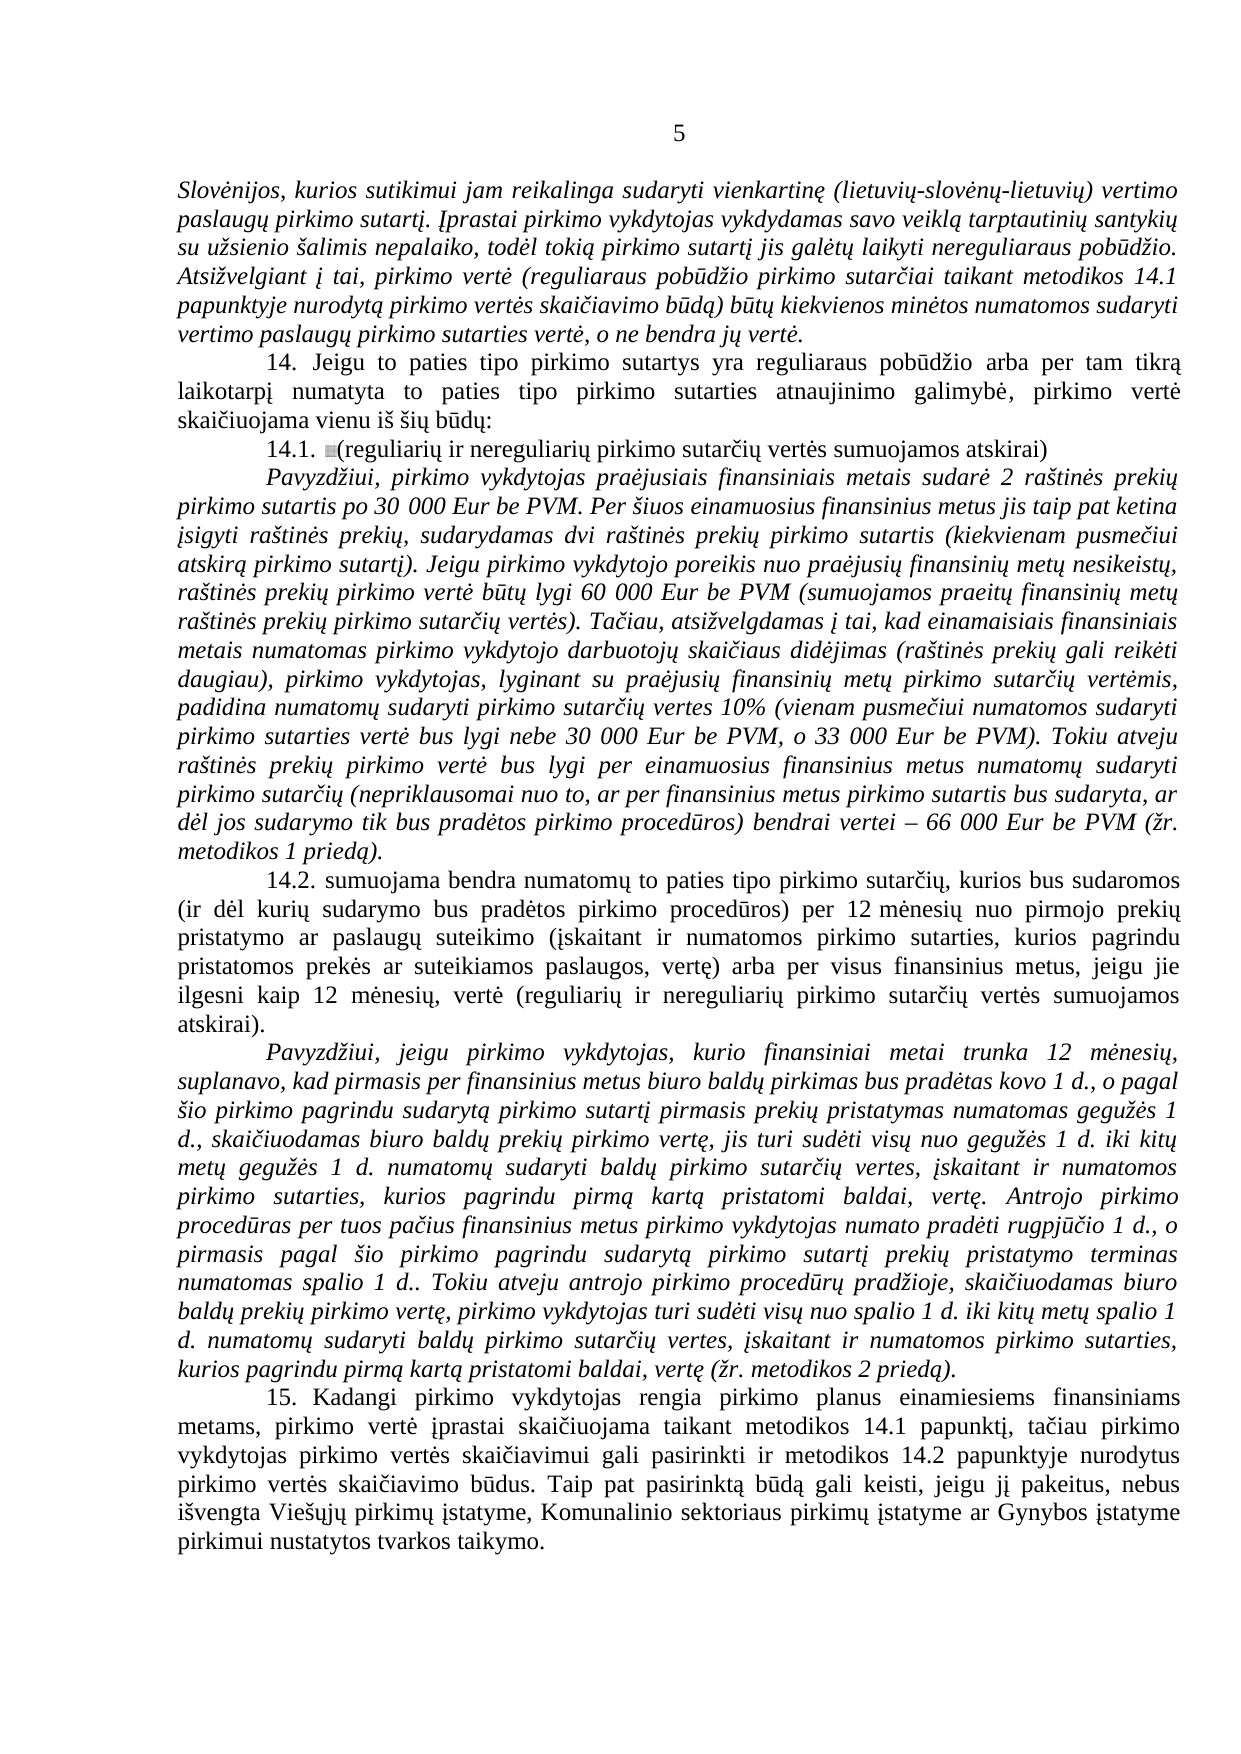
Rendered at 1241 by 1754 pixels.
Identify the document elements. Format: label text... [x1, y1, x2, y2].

text Pavyzdžiui, pirkimo vykdytojas praėjusiais finansiniais metais sudarė 2 raštinės prekių pirkimo sutartis po 30 000 Eur be PVM. Per šiuos einamuosius finansinius metus jis taip pat ketina įsigyti raštinės prekių, sudarydamas dvi raštinės prekių pirkimo sutartis (kiekvienam pusmečiui atskirą pirkimo sutartį). Jeigu pirkimo vykdytojo poreikis nuo praėjusių finansinių metų nesikeistų, raštinės prekių pirkimo vertė būtų lygi 60 000 Eur be PVM (sumuojamos praeitų finansinių metų raštinės prekių pirkimo sutarčių vertės). Tačiau, atsižvelgdamas į tai, kad einamaisiais finansiniais metais numatomas pirkimo vykdytojo darbuotojų skaičiaus didėjimas (raštinės prekių gali reikėti daugiau), pirkimo vykdytojas, lyginant su praėjusių finansinių metų pirkimo sutarčių vertėmis, padidina numatomų sudaryti pirkimo sutarčių vertes 10% (vienam pusmečiui numatomos sudaryti pirkimo sutarties vertė bus lygi nebe 30 000 Eur be PVM, o 33 000 Eur be PVM). Tokiu atveju raštinės prekių pirkimo vertė bus lygi per einamuosius finansinius metus numatomų sudaryti pirkimo sutarčių (nepriklausomai nuo to, ar per finansinius metus pirkimo sutartis bus sudaryta, ar dėl jos sudarymo tik bus pradėtos pirkimo procedūros) bendrai vertei – 66 000 Eur be PVM (žr. metodikos 1 priedą). [177, 462, 1181, 865]
text 14. Jeigu to paties tipo pirkimo sutartys yra reguliaraus pobūdžio arba per tam tikrą laikotarpį numatyta to paties tipo pirkimo sutarties atnaujinimo galimybė, pirkimo vertė skaičiuojama vienu iš šių būdų: [177, 347, 1181, 434]
text 14.1. sumuojama bendra faktinė to paties tipo sutarčių, sudarytų per pastaruosius 12 mėnesių arba finansinius metus, vertė, pakoreguota (jeigu įmanoma) atsižvelgiant į perkamo kiekio arba vertės pokyčius per 12 mėnesių nuo pradinės pirkimo sutarties sudarymo (reguliarių ir nereguliarių pirkimo sutarčių vertės sumuojamos atskirai). [177, 434, 1181, 462]
text 14.2. sumuojama bendra numatomų to paties tipo pirkimo sutarčių, kurios bus sudaromos (ir dėl kurių sudarymo bus pradėtos pirkimo procedūros) per 12 mėnesių nuo pirmojo prekių pristatymo ar paslaugų suteikimo (įskaitant ir numatomos pirkimo sutarties, kurios pagrindu pristatomos prekės ar suteikiamos paslaugos, vertę) arba per visus finansinius metus, jeigu jie ilgesni kaip 12 mėnesių, vertė (reguliarių ir nereguliarių pirkimo sutarčių vertės sumuojamos atskirai). [177, 865, 1181, 1037]
text 15. Kadangi pirkimo vykdytojas rengia pirkimo planus einamiesiems finansiniams metams, pirkimo vertė įprastai skaičiuojama taikant metodikos 14.1 papunktį, tačiau pirkimo vykdytojas pirkimo vertės skaičiavimui gali pasirinkti ir metodikos 14.2 papunktyje nurodytus pirkimo vertės skaičiavimo būdus. Taip pat pasirinktą būdą gali keisti, jeigu jį pakeitus, nebus išvengta Viešųjų pirkimų įstatyme, Komunalinio sektoriaus pirkimų įstatyme ar Gynybos įstatyme pirkimui nustatytos tvarkos taikymo. [177, 1382, 1181, 1555]
text Slovėnijos, kurios sutikimui jam reikalinga sudaryti vienkartinę (lietuvių-slovėnų-lietuvių) vertimo paslaugų pirkimo sutartį. Įprastai pirkimo vykdytojas vykdydamas savo veiklą tarptautinių santykių su užsienio šalimis nepalaiko, todėl tokią pirkimo sutartį jis galėtų laikyti nereguliaraus pobūdžio. Atsižvelgiant į tai, pirkimo vertė (reguliaraus pobūdžio pirkimo sutarčiai taikant metodikos 14.1 papunktyje nurodytą pirkimo vertės skaičiavimo būdą) būtų kiekvienos minėtos numatomos sudaryti vertimo paslaugų pirkimo sutarties vertė, o ne bendra jų vertė. [177, 175, 1181, 347]
text Pavyzdžiui, jeigu pirkimo vykdytojas, kurio finansiniai metai trunka 12 mėnesių, suplanavo, kad pirmasis per finansinius metus biuro baldų pirkimas bus pradėtas kovo 1 d., o pagal šio pirkimo pagrindu sudarytą pirkimo sutartį pirmasis prekių pristatymas numatomas gegužės 1 d., skaičiuodamas biuro baldų prekių pirkimo vertę, jis turi sudėti visų nuo gegužės 1 d. iki kitų metų gegužės 1 d. numatomų sudaryti baldų pirkimo sutarčių vertes, įskaitant ir numatomos pirkimo sutarties, kurios pagrindu pirmą kartą pristatomi baldai, vertę. Antrojo pirkimo procedūras per tuos pačius finansinius metus pirkimo vykdytojas numato pradėti rugpjūčio 1 d., o pirmasis pagal šio pirkimo pagrindu sudarytą pirkimo sutartį prekių pristatymo terminas numatomas spalio 1 d.. Tokiu atveju antrojo pirkimo procedūrų pradžioje, skaičiuodamas biuro baldų prekių pirkimo vertę, pirkimo vykdytojas turi sudėti visų nuo spalio 1 d. iki kitų metų spalio 1 d. numatomų sudaryti baldų pirkimo sutarčių vertes, įskaitant ir numatomos pirkimo sutarties, kurios pagrindu pirmą kartą pristatomi baldai, vertę (žr. metodikos 2 priedą). [177, 1037, 1181, 1382]
